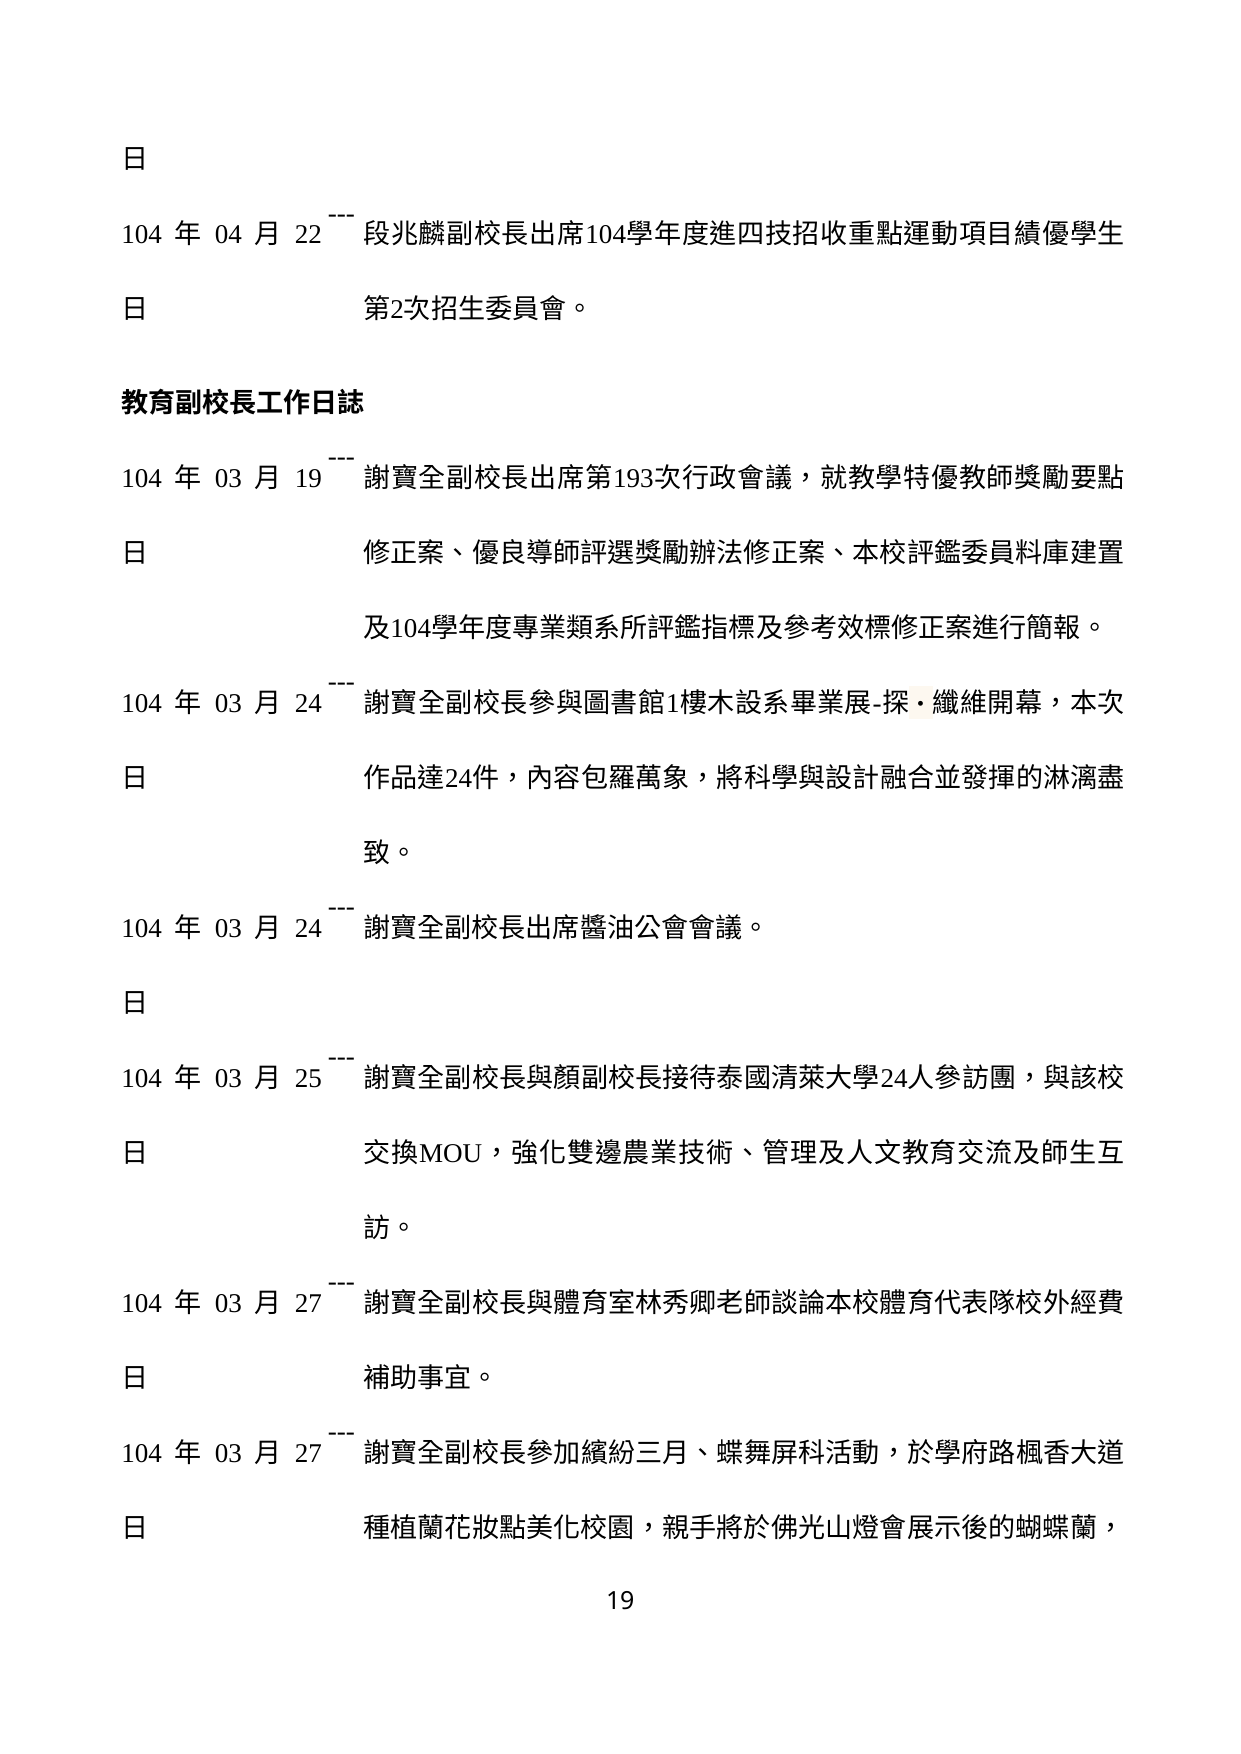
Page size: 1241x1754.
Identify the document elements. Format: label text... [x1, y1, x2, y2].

table_cell 104年03月24日 [118, 663, 325, 888]
table_cell --- [325, 888, 360, 1038]
table_cell 謝寶全副校長參與圖書館1樓木設系畢業展-探‧纖維開幕，本次作品達24件，內容包羅萬象，將科學與設計融合並發揮的淋漓盡致。 [360, 663, 1128, 888]
table_cell 謝寶全副校長與體育室林秀卿老師談論本校體育代表隊校外經費補助事宜。 [360, 1263, 1128, 1413]
table_cell --- [325, 1413, 360, 1563]
table_cell --- [325, 438, 360, 663]
table_cell 104年03月27日 [118, 1263, 325, 1413]
table_cell 日 [118, 119, 325, 194]
table_cell --- [325, 663, 360, 888]
table_cell 104年03月25日 [118, 1038, 325, 1263]
table_cell 謝寶全副校長與顏副校長接待泰國清萊大學24人參訪團，與該校交換MOU，強化雙邊農業技術、管理及人文教育交流及師生互訪。 [360, 1038, 1128, 1263]
table_cell 104年03月27日 [118, 1413, 325, 1563]
table_cell --- [325, 119, 360, 194]
table_cell --- [325, 1038, 360, 1263]
table_cell 謝寶全副校長出席醬油公會會議。 [360, 888, 1128, 1038]
table_cell --- [325, 194, 360, 344]
table_cell 104年03月24日 [118, 888, 325, 1038]
table_cell 104年03月19日 [118, 438, 325, 663]
table_cell 段兆麟副校長出席104學年度進四技招收重點運動項目績優學生第2次招生委員會。 [360, 194, 1128, 344]
table_cell 教育副校長工作日誌 [118, 344, 1128, 438]
table_cell [360, 119, 1128, 194]
table_cell --- [325, 1263, 360, 1413]
table_cell 謝寶全副校長參加繽紛三月、蝶舞屏科活動，於學府路楓香大道種植蘭花妝點美化校園，親手將於佛光山燈會展示後的蝴蝶蘭， [360, 1413, 1128, 1563]
table_cell 謝寶全副校長出席第193次行政會議，就教學特優教師獎勵要點修正案、優良導師評選獎勵辦法修正案、本校評鑑委員料庫建置及104學年度專業類系所評鑑指標及參考效標修正案進行簡報。 [360, 438, 1128, 663]
table_cell 104年04月22日 [118, 194, 325, 344]
